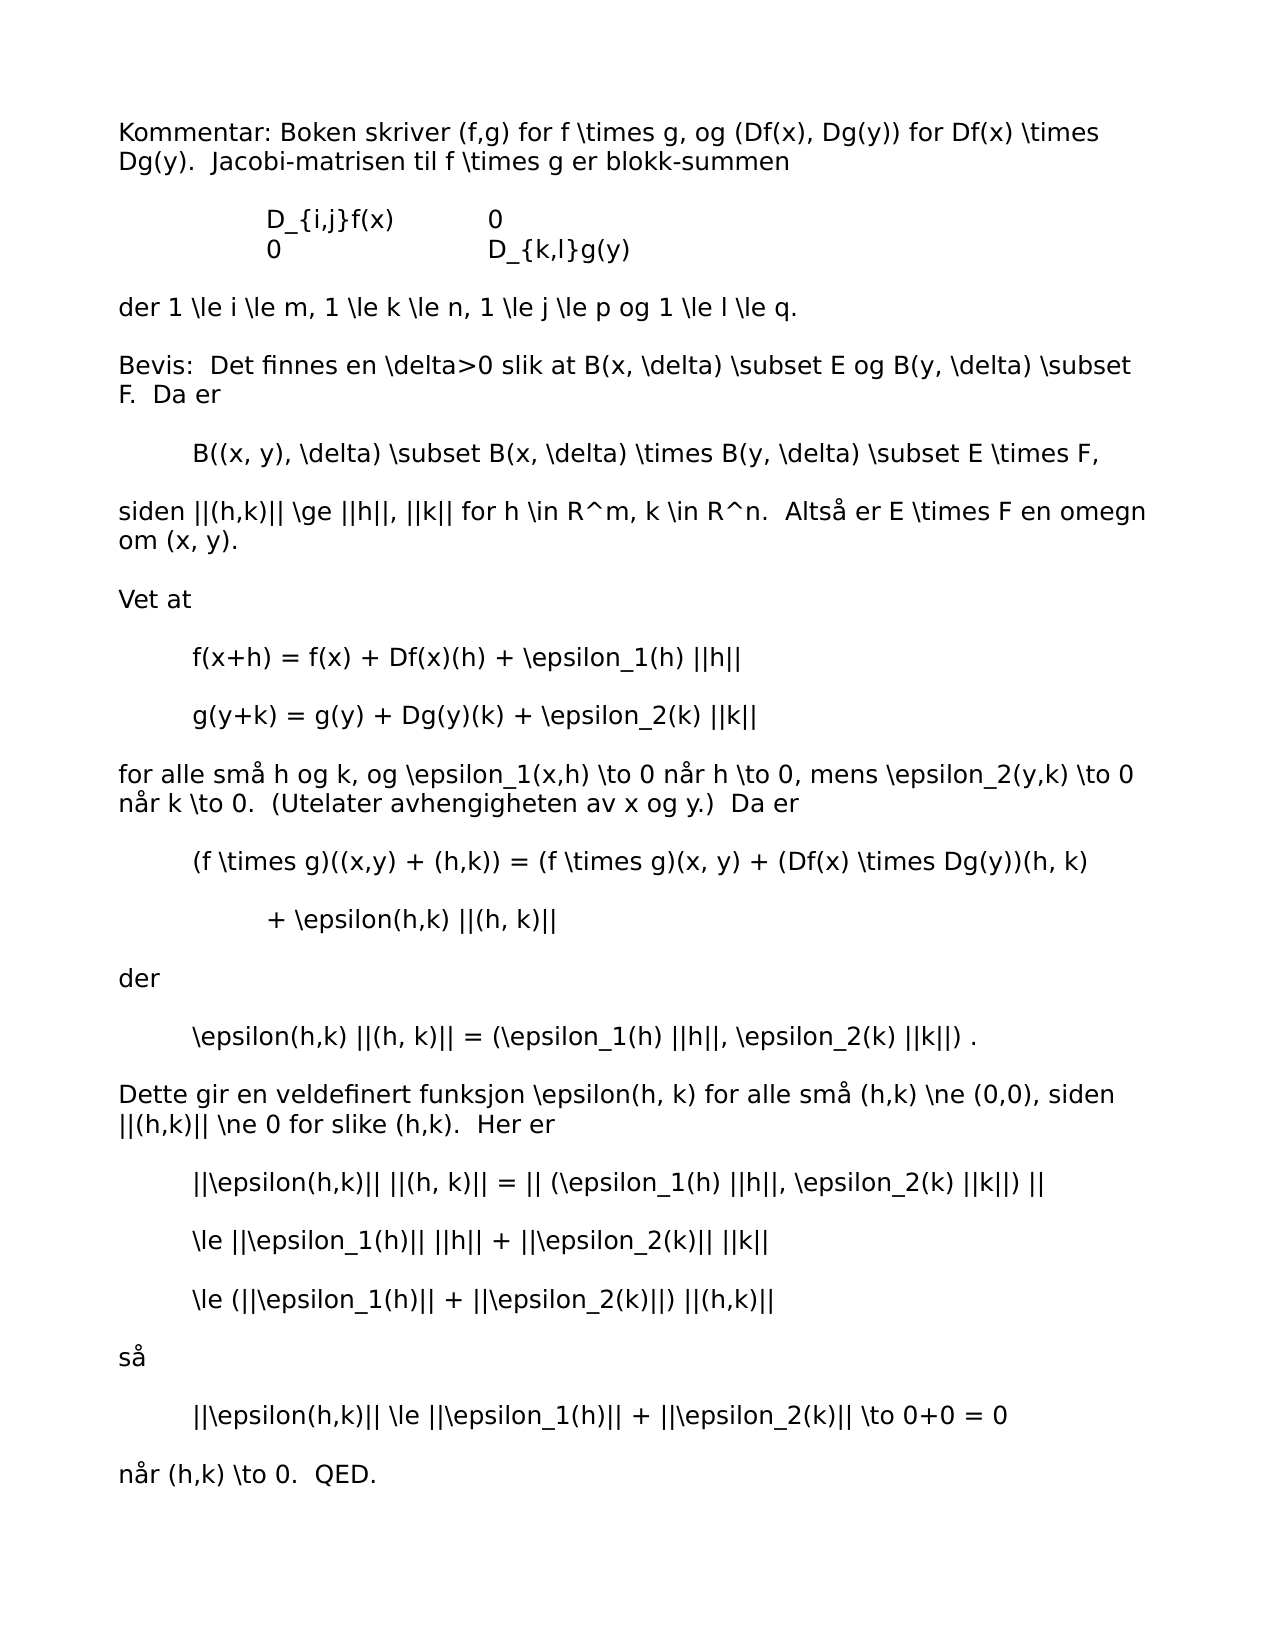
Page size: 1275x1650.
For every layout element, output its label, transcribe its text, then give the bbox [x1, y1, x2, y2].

text Kommentar: Boken skriver (f,g) for f \times g, og (Df(x), Dg(y)) for Df(x) \times Dg(y). Jacobi-matrisen til f \times g er blokk-summen [118, 118, 1157, 176]
text Vet at [118, 585, 1157, 614]
text Dette gir en veldefinert funksjon \epsilon(h, k) for alle små (h,k) \ne (0,0), siden [118, 1081, 1157, 1110]
text 0 D_{k,l}g(y) [118, 235, 1157, 264]
text \epsilon(h,k) ||(h, k)|| = (\epsilon_1(h) ||h||, \epsilon_2(k) ||k||) . [118, 1022, 1157, 1051]
text der 1 \le i \le m, 1 \le k \le n, 1 \le j \le p og 1 \le l \le q. [118, 293, 1157, 322]
text (f \times g)((x,y) + (h,k)) = (f \times g)(x, y) + (Df(x) \times Dg(y))(h, k) [118, 847, 1157, 876]
text f(x+h) = f(x) + Df(x)(h) + \epsilon_1(h) ||h|| [118, 643, 1157, 672]
text Bevis: Det finnes en \delta>0 slik at B(x, \delta) \subset E og B(y, \delta) \subset F. Da er [118, 351, 1157, 410]
text siden ||(h,k)|| \ge ||h||, ||k|| for h \in R^m, k \in R^n. Altså er E \times F en omegn om (x, y). [118, 497, 1157, 556]
text ||\epsilon(h,k)|| ||(h, k)|| = || (\epsilon_1(h) ||h||, \epsilon_2(k) ||k||) || [118, 1168, 1157, 1197]
text der [118, 964, 1157, 993]
text når (h,k) \to 0. QED. [118, 1460, 1157, 1489]
text for alle små h og k, og \epsilon_1(x,h) \to 0 når h \to 0, mens \epsilon_2(y,k) \to 0 når k \to 0. (Utelater avhengigheten av x og y.) Da er [118, 760, 1157, 818]
text så [118, 1343, 1157, 1372]
text g(y+k) = g(y) + Dg(y)(k) + \epsilon_2(k) ||k|| [118, 701, 1157, 731]
text + \epsilon(h,k) ||(h, k)|| [118, 906, 1157, 935]
text B((x, y), \delta) \subset B(x, \delta) \times B(y, \delta) \subset E \times F, [118, 439, 1157, 468]
text \le (||\epsilon_1(h)|| + ||\epsilon_2(k)||) ||(h,k)|| [118, 1285, 1157, 1314]
text \le ||\epsilon_1(h)|| ||h|| + ||\epsilon_2(k)|| ||k|| [118, 1226, 1157, 1256]
text ||(h,k)|| \ne 0 for slike (h,k). Her er [118, 1110, 1157, 1139]
text ||\epsilon(h,k)|| \le ||\epsilon_1(h)|| + ||\epsilon_2(k)|| \to 0+0 = 0 [118, 1401, 1157, 1431]
text D_{i,j}f(x) 0 [118, 206, 1157, 235]
